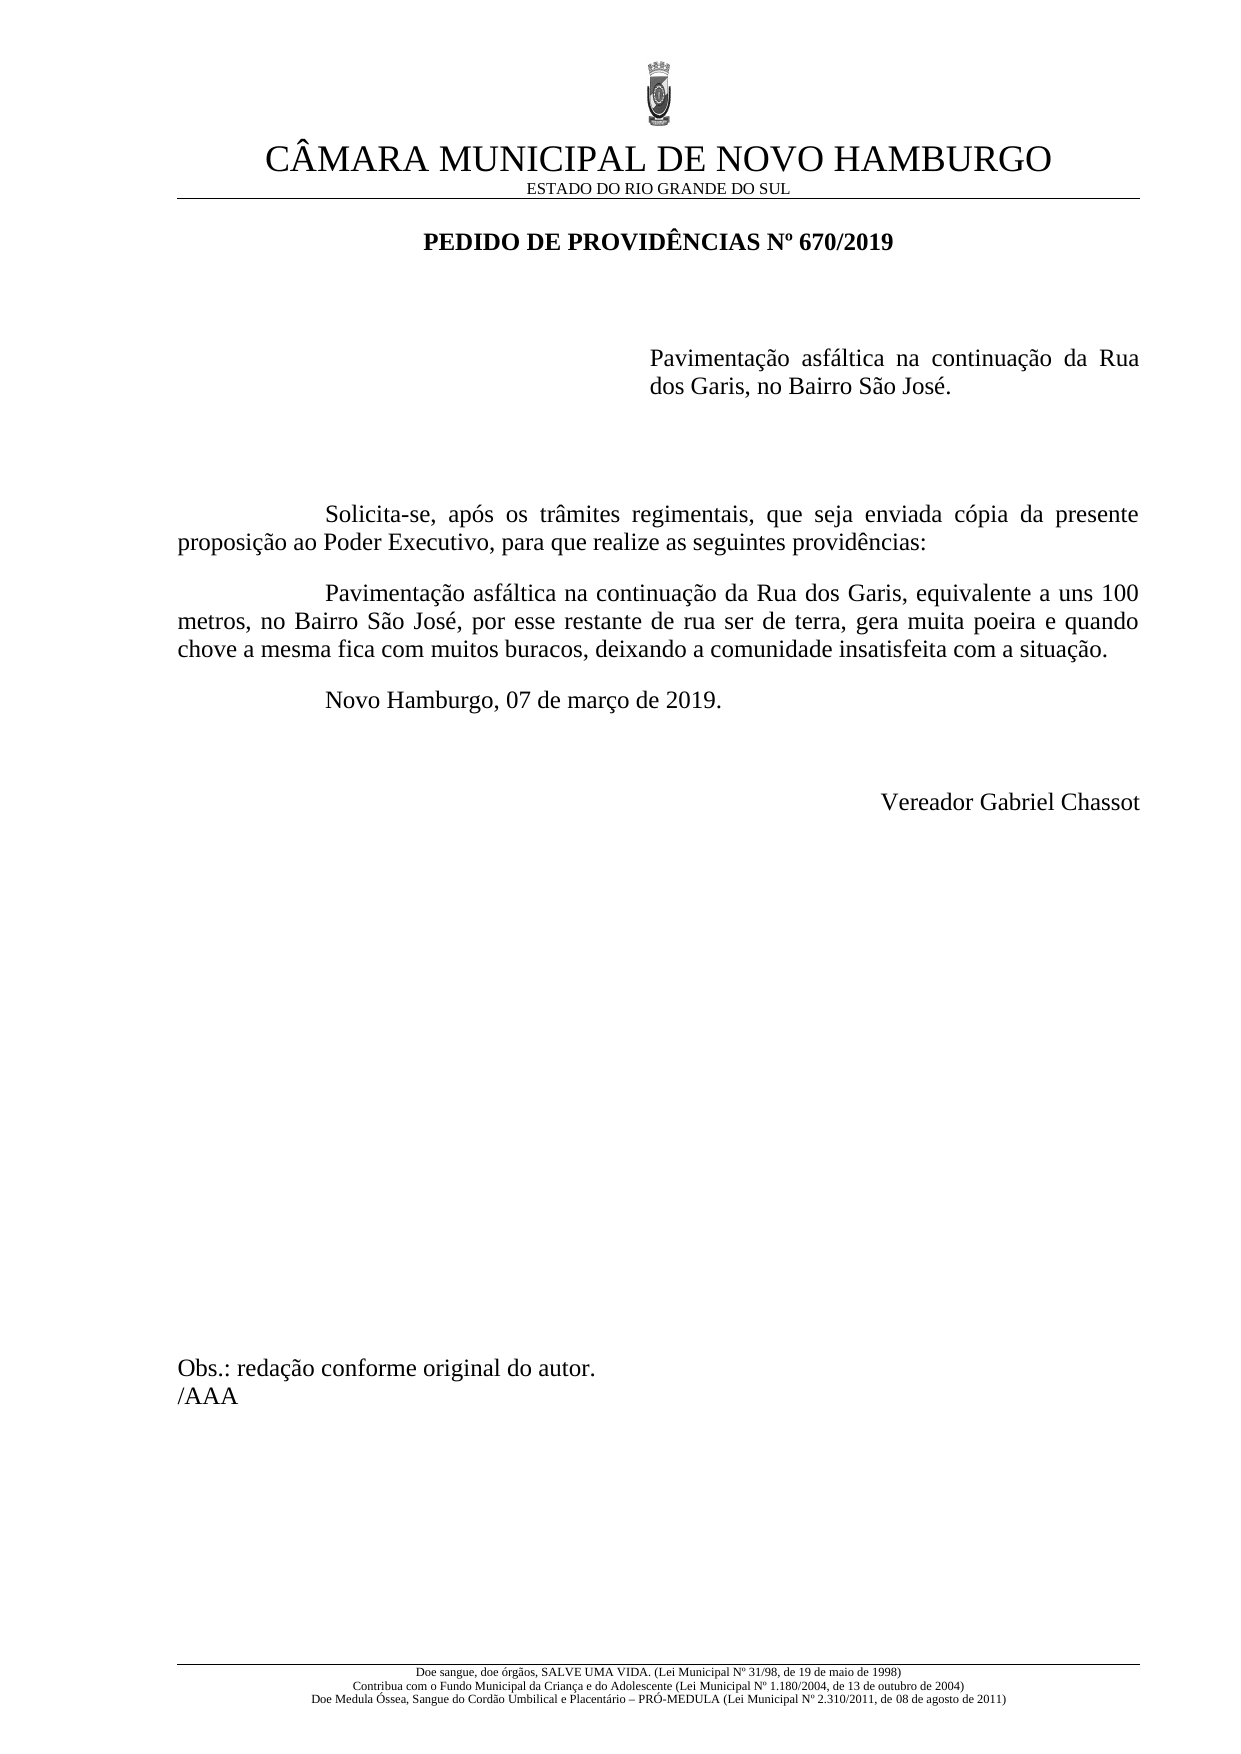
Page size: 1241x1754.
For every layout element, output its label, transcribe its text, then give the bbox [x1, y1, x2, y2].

text Obs.: redação conforme original do autor. [177, 1354, 1140, 1382]
text /AAA [177, 1382, 1140, 1410]
text Pavimentação asfáltica na continuação da Rua dos Garis, no Bairro São José. [649, 344, 1140, 400]
text Vereador Gabriel Chassot [177, 788, 1140, 816]
text Solicita-se, após os trâmites regimentais, que seja enviada cópia da presente proposição ao Poder Executivo, para que realize as seguintes providências: [177, 500, 1140, 556]
text Pavimentação asfáltica na continuação da Rua dos Garis, equivalente a uns 100 metros, no Bairro São José, por esse restante de rua ser de terra, gera muita poeira e quando chove a mesma fica com muitos buracos, deixando a comunidade insatisfeita com a situação. [177, 579, 1140, 662]
text Novo Hamburgo, 07 de março de 2019. [177, 686, 1140, 714]
text PEDIDO DE PROVIDÊNCIAS Nº 670/2019 [177, 228, 1140, 256]
